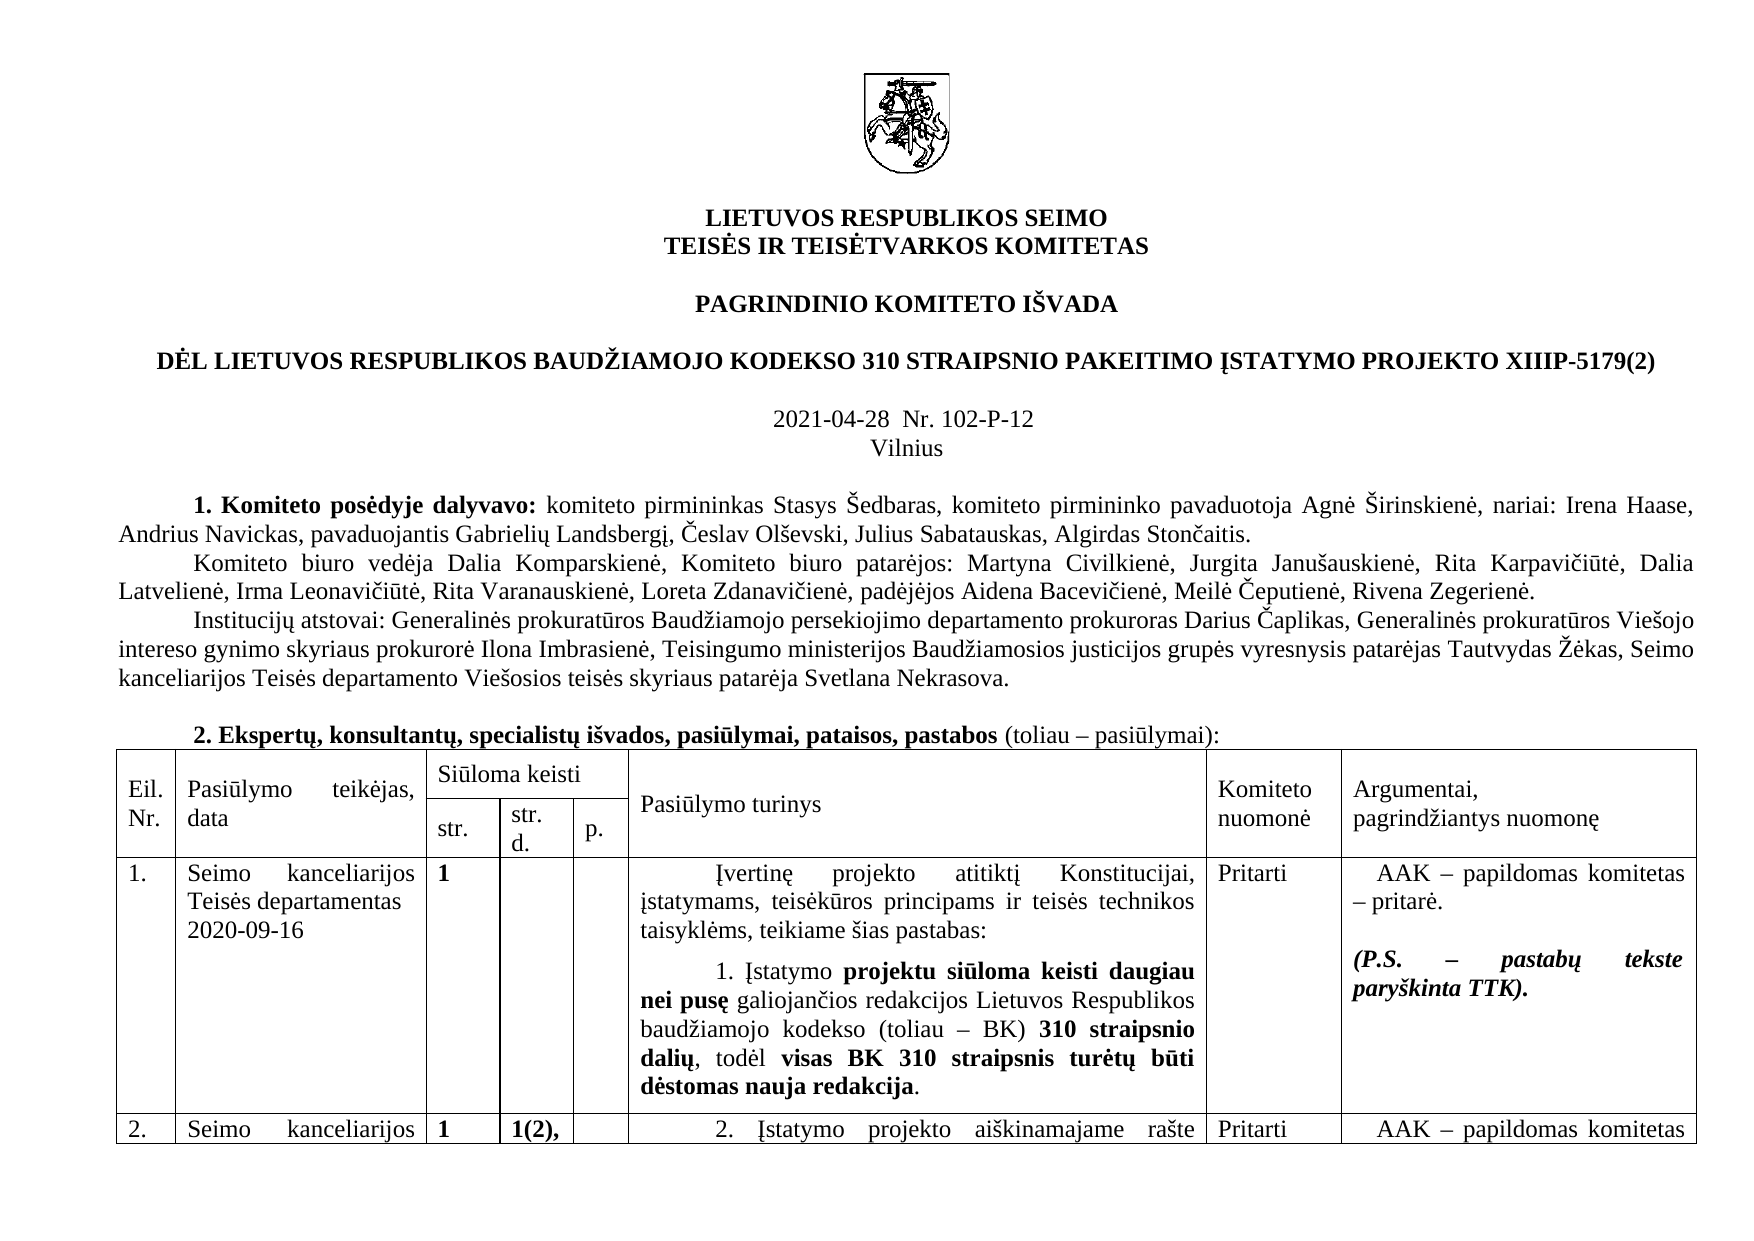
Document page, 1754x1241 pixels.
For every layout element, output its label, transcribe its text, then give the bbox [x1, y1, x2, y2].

text Komiteto biuro vedėja Dalia Komparskienė, Komiteto biuro patarėjos: Martyna Civilkienė, Jurgita Janušauskienė, Rita Karpavičiūtė, Dalia Latvelienė, Irma Leonavičiūtė, Rita Varanauskienė, Loreta Zdanavičienė, padėjėjos Aidena Bacevičienė, Meilė Čeputienė, Rivena Zegerienė. [118, 548, 1695, 605]
table_cell str. d. [501, 799, 573, 857]
table_cell str. [427, 799, 499, 857]
text Institucijų atstovai: Generalinės prokuratūros Baudžiamojo persekiojimo departamento prokuroras Darius Čaplikas, Generalinės prokuratūros Viešojo intereso gynimo skyriaus prokurorė Ilona Imbrasienė, Teisingumo ministerijos Baudžiamosios justicijos grupės vyresnysis patarėjas Tautvydas Žėkas, Seimo kanceliarijos Teisės departamento Viešosios teisės skyriaus patarėja Svetlana Nekrasova. [118, 605, 1695, 691]
table_cell 1. [117, 858, 175, 1113]
table_cell 1 [427, 858, 499, 1113]
table_cell 2. Įstatymo projekto aiškinamajame rašte [629, 1114, 1206, 1142]
text PAGRINDINIO KOMITETO IŠVADA [118, 289, 1695, 318]
text 1. Komiteto posėdyje dalyvavo: komiteto pirmininkas Stasys Šedbaras, komiteto pirmininko pavaduotoja Agnė Širinskienė, nariai: Irena Haase, Andrius Navickas, pavaduojantis Gabrielių Landsbergį, Česlav Olševski, Julius Sabatauskas, Algirdas Stončaitis. [118, 490, 1695, 548]
text teisės ir teisėtvarkos komitetas [118, 231, 1695, 260]
text 2. Ekspertų, konsultantų, specialistų išvados, pasiūlymai, pataisos, pastabos (toliau – pasiūlymai): [118, 720, 1695, 749]
table_header Pasiūlymo teikėjas, data [176, 750, 426, 857]
table_header Pasiūlymo turinys [629, 750, 1206, 857]
table_header Komiteto nuomonė [1207, 750, 1341, 857]
table_header Argumentai, pagrindžiantys nuomonę [1342, 750, 1696, 857]
table_cell 1(2), [501, 1114, 573, 1142]
table_cell 2. [117, 1114, 175, 1142]
table_cell Įvertinę projekto atitiktį Konstitucijai, įstatymams, teisėkūros principams ir teisės technikos taisyklėms, teikiame šias pastabas: 1. Įstatymo projektu siūloma keisti daugiau nei pusę galiojančios redakcijos Lietuvos Respublikos baudžiamojo kodekso (toliau – BK) 310 straipsnio dalių, todėl visas BK 310 straipsnis turėtų būti dėstomas nauja redakcija. [629, 858, 1206, 1113]
table_cell [574, 1114, 628, 1142]
table_header Siūloma keisti [427, 750, 628, 798]
text Vilnius [118, 433, 1695, 461]
table_cell Pritarti [1207, 1114, 1341, 1142]
text 2021-04-28 Nr. 102-P-12 [118, 404, 1695, 433]
table_cell [574, 858, 628, 1113]
table_cell [501, 858, 573, 1113]
text LIETUVOS RESPUBLIKOS SEIMO [118, 203, 1695, 231]
table_cell Seimo kanceliarijos Teisės departamentas 2020-09-16 [176, 858, 426, 1113]
table_cell Seimo kanceliarijos [176, 1114, 426, 1142]
table_cell p. [574, 799, 628, 857]
table_cell AAK – papildomas komitetas – pritarė. (P.S. – pastabų tekste paryškinta TTK). [1342, 858, 1696, 1113]
table_cell 1 [427, 1114, 499, 1142]
table_header Eil. Nr. [117, 750, 175, 857]
table_cell AAK – papildomas komitetas [1342, 1114, 1696, 1142]
text DĖL LIETUVOS RESPUBLIKOS BAUDŽIAMOJO KODEKSO 310 STRAIPSNIO PAKEITIMO ĮSTATYMO PROJEKTO XIIIP-5179(2) [118, 346, 1695, 375]
table_cell Pritarti [1207, 858, 1341, 1113]
